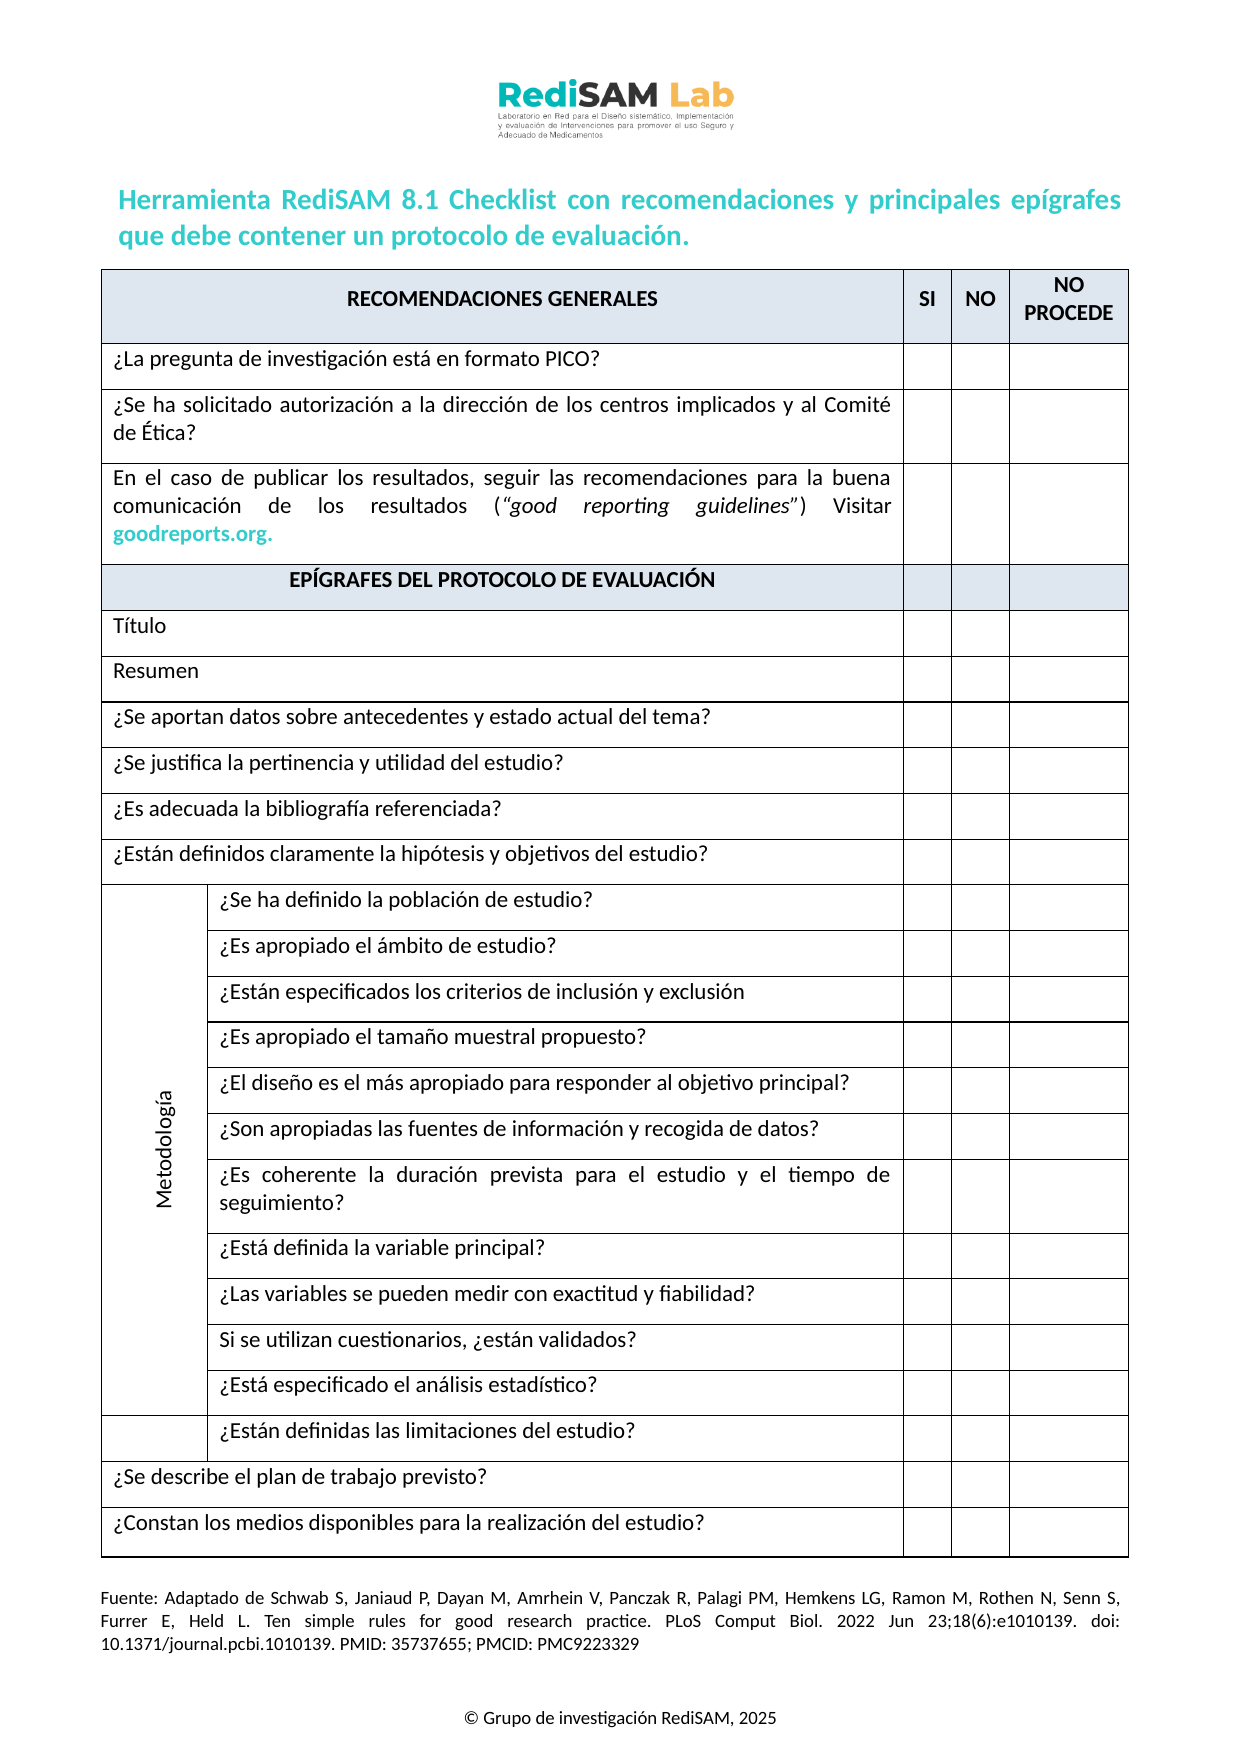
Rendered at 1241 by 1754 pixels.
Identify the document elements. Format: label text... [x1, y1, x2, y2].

table_cell [904, 1234, 951, 1278]
table_cell [952, 931, 1009, 976]
table_cell [1010, 464, 1128, 564]
table_cell [904, 344, 951, 389]
table_cell [952, 1325, 1009, 1369]
table_cell [952, 464, 1009, 564]
table_cell ¿Las variables se pueden medir con exactitud y fiabilidad? [208, 1279, 903, 1324]
table_cell Título [102, 611, 903, 656]
table_cell ¿Constan los medios disponibles para la realización del estudio? [102, 1508, 903, 1556]
table_cell [904, 565, 951, 610]
table_cell [904, 1325, 951, 1369]
table_cell En el caso de publicar los resultados, seguir las recomendaciones para la buena comunicación de los resultados (“good reporting guidelines”) Visitar goodreports.org. [102, 464, 903, 564]
table_cell [904, 1160, 951, 1232]
text Herramienta RediSAM 8.1 Checklist con recomendaciones y principales epígrafes que debe contener un protocolo de evaluación. [118, 181, 1122, 252]
table_cell [1010, 657, 1128, 701]
table_cell Si se utilizan cuestionarios, ¿están validados? [208, 1325, 903, 1369]
table_cell ¿Se ha definido la población de estudio? [208, 885, 903, 930]
table_cell [904, 1068, 951, 1113]
table_cell [1010, 977, 1128, 1021]
table_cell [904, 840, 951, 884]
table_cell ¿Está definida la variable principal? [208, 1234, 903, 1278]
table_cell [1010, 1508, 1128, 1556]
table_cell [904, 1371, 951, 1415]
table_cell [952, 611, 1009, 656]
table_cell [1010, 1023, 1128, 1067]
table_cell [952, 1462, 1009, 1507]
table_cell [1010, 703, 1128, 747]
table_cell Metodología [102, 885, 207, 1415]
table_cell [952, 1234, 1009, 1278]
table_header RECOMENDACIONES GENERALES [102, 270, 903, 343]
table_cell [1010, 1325, 1128, 1369]
text Fuente: Adaptado de Schwab S, Janiaud P, Dayan M, Amrhein V, Panczak R, Palagi PM, Hemkens LG, Ramon M, Rothen N, Senn S, Furrer E, Held L. Ten simple rules for good research practice. PLoS Comput Biol. 2022 Jun 23;18(6):e1010139. doi: 10.1371/journal.pcbi.1010139. PMID: 35737655; PMCID: PMC9223329 [100, 1586, 1122, 1655]
table_cell ¿El diseño es el más apropiado para responder al objetivo principal? [208, 1068, 903, 1113]
table_cell [1010, 794, 1128, 838]
table_cell ¿Se ha solicitado autorización a la dirección de los centros implicados y al Comité de Ética? [102, 390, 903, 462]
table_cell [952, 1068, 1009, 1113]
table_cell [904, 885, 951, 930]
table_cell ¿Es coherente la duración prevista para el estudio y el tiempo de seguimiento? [208, 1160, 903, 1232]
table_cell ¿Están definidas las limitaciones del estudio? [208, 1416, 903, 1461]
table_cell [952, 794, 1009, 838]
table_cell [1010, 748, 1128, 793]
table_cell [904, 657, 951, 701]
table_cell ¿Es adecuada la bibliografía referenciada? [102, 794, 903, 838]
table_cell [1010, 1279, 1128, 1324]
table_cell [952, 748, 1009, 793]
table_cell ¿La pregunta de investigación está en formato PICO? [102, 344, 903, 389]
table_cell [904, 748, 951, 793]
table_cell [904, 1279, 951, 1324]
table_cell ¿Están definidos claramente la hipótesis y objetivos del estudio? [102, 840, 903, 884]
table_cell [904, 794, 951, 838]
table_cell [1010, 1462, 1128, 1507]
table_cell [1010, 1371, 1128, 1415]
table_cell ¿Es apropiado el tamaño muestral propuesto? [208, 1023, 903, 1067]
table_cell ¿Está especificado el análisis estadístico? [208, 1371, 903, 1415]
table_cell [1010, 1114, 1128, 1159]
table_cell [102, 1416, 207, 1461]
table_cell ¿Es apropiado el ámbito de estudio? [208, 931, 903, 976]
table_cell [952, 1114, 1009, 1159]
table_cell ¿Están especificados los criterios de inclusión y exclusión [208, 977, 903, 1021]
table_cell [904, 1114, 951, 1159]
table_cell [1010, 931, 1128, 976]
table_cell [952, 885, 1009, 930]
table_cell [1010, 1416, 1128, 1461]
table_header SI [904, 270, 951, 343]
table_cell [952, 565, 1009, 610]
table_cell [952, 1371, 1009, 1415]
table_cell [952, 390, 1009, 462]
picture [486, 68, 755, 152]
table_header NO PROCEDE [1010, 270, 1128, 343]
table_cell [1010, 344, 1128, 389]
table_cell ¿Se describe el plan de trabajo previsto? [102, 1462, 903, 1507]
table_cell [952, 1508, 1009, 1556]
table_cell [904, 977, 951, 1021]
table_cell [904, 1023, 951, 1067]
table_cell [904, 703, 951, 747]
table_cell [952, 703, 1009, 747]
table_cell EPÍGRAFES DEL PROTOCOLO DE EVALUACIÓN [102, 565, 903, 610]
table_cell [1010, 390, 1128, 462]
table_cell [904, 390, 951, 462]
table_cell [1010, 840, 1128, 884]
table_cell [904, 1462, 951, 1507]
table_cell [904, 1508, 951, 1556]
table_cell [952, 344, 1009, 389]
table_cell [904, 464, 951, 564]
table_cell [904, 1416, 951, 1461]
table_cell [952, 1160, 1009, 1232]
table_cell [952, 840, 1009, 884]
table_cell [952, 1416, 1009, 1461]
table_cell [1010, 1234, 1128, 1278]
table_cell [952, 1023, 1009, 1067]
table_cell [904, 931, 951, 976]
table_cell [952, 1279, 1009, 1324]
table_cell [952, 657, 1009, 701]
table_cell [1010, 885, 1128, 930]
table_cell ¿Son apropiadas las fuentes de información y recogida de datos? [208, 1114, 903, 1159]
table_cell [904, 611, 951, 656]
table_cell [1010, 565, 1128, 610]
table_cell [1010, 611, 1128, 656]
table_cell [1010, 1160, 1128, 1232]
table_cell [1010, 1068, 1128, 1113]
table_cell ¿Se aportan datos sobre antecedentes y estado actual del tema? [102, 703, 903, 747]
table_cell [952, 977, 1009, 1021]
table_cell ¿Se justifica la pertinencia y utilidad del estudio? [102, 748, 903, 793]
table_cell Resumen [102, 657, 903, 701]
table_header NO [952, 270, 1009, 343]
